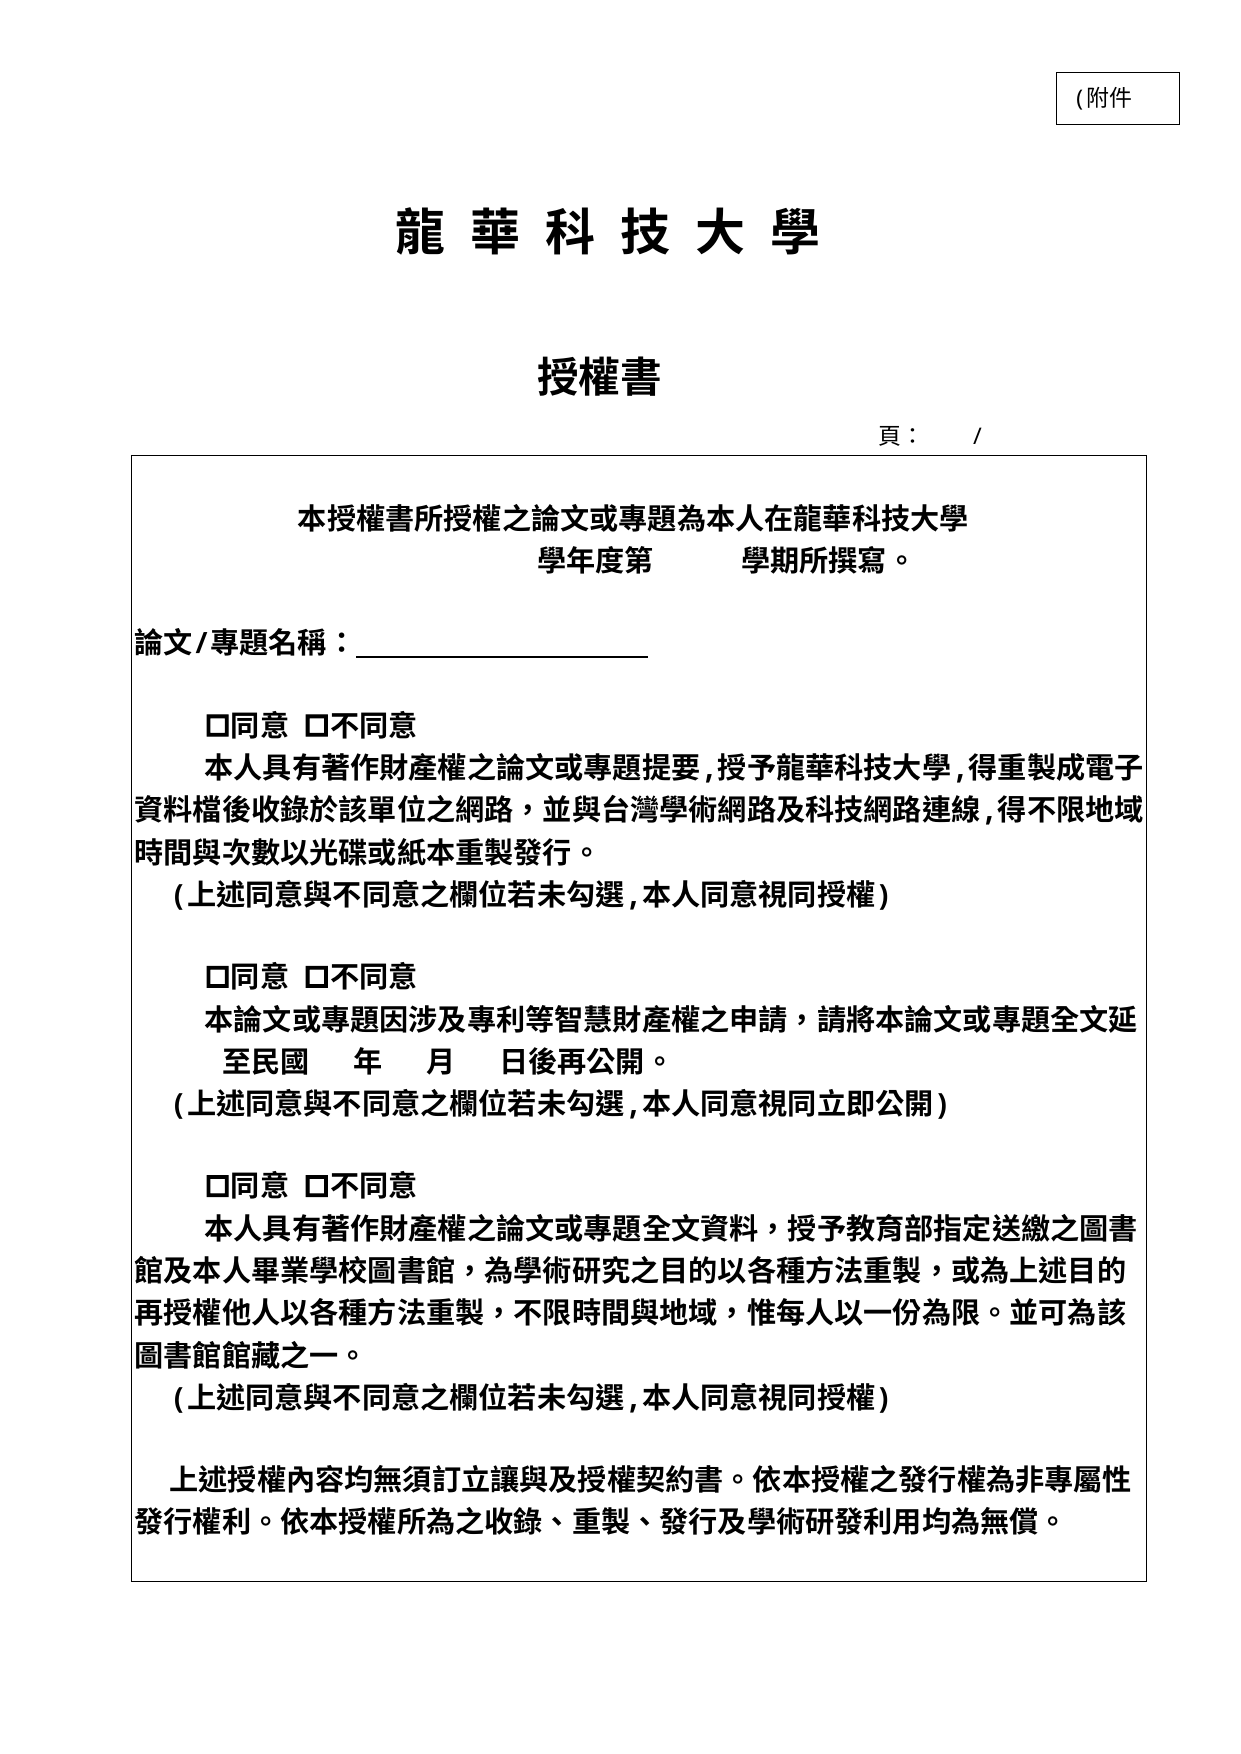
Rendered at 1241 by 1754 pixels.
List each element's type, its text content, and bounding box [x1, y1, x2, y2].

text 授權書 [187, 344, 1053, 404]
table_header 本授權書所授權之論文或專題為本人在龍華科技大學 學年度第 學期所撰寫。 論文/專題名稱： 同意 不同意 本人具有著作財產權之論文或專題提要,授予龍華科技大學,得重製成電子資料檔後收錄於該單位之網路，並與台灣學術網路及科技網路連線,得不限地域時間與次數以光碟或紙本重製發行。 (上述同意與不同意之欄位若未勾選,本人同意視同授權) 同意 不同意 本論文或專題因涉及專利等智慧財產權之申請，請將本論文或專題全文延至民國 年 月 日後再公開。 (上述同意與不同意之欄位若未勾選,本人同意視同立即公開) 同意 不同意 本人具有著作財產權之論文或專題全文資料，授予教育部指定送繳之圖書館及本人畢業學校圖書館，為學術研究之目的以各種方法重製，或為上述目的再授權他人以各種方法重製，不限時間與地域，惟每人以一份為限。並可為該圖書館館藏之一。 (上述同意與不同意之欄位若未勾選,本人同意視同授權) 上述授權內容均無須訂立讓與及授權契約書。依本授權之發行權為非專屬性發行權利。依本授權所為之收錄、重製、發行及學術研發利用均為無償。 [132, 456, 1146, 1581]
text (附件二) [1072, 80, 1164, 116]
text [1057, 73, 1179, 124]
text 龍 華 科 技 大 學 [187, 156, 1053, 281]
text 頁： / [187, 404, 1053, 455]
